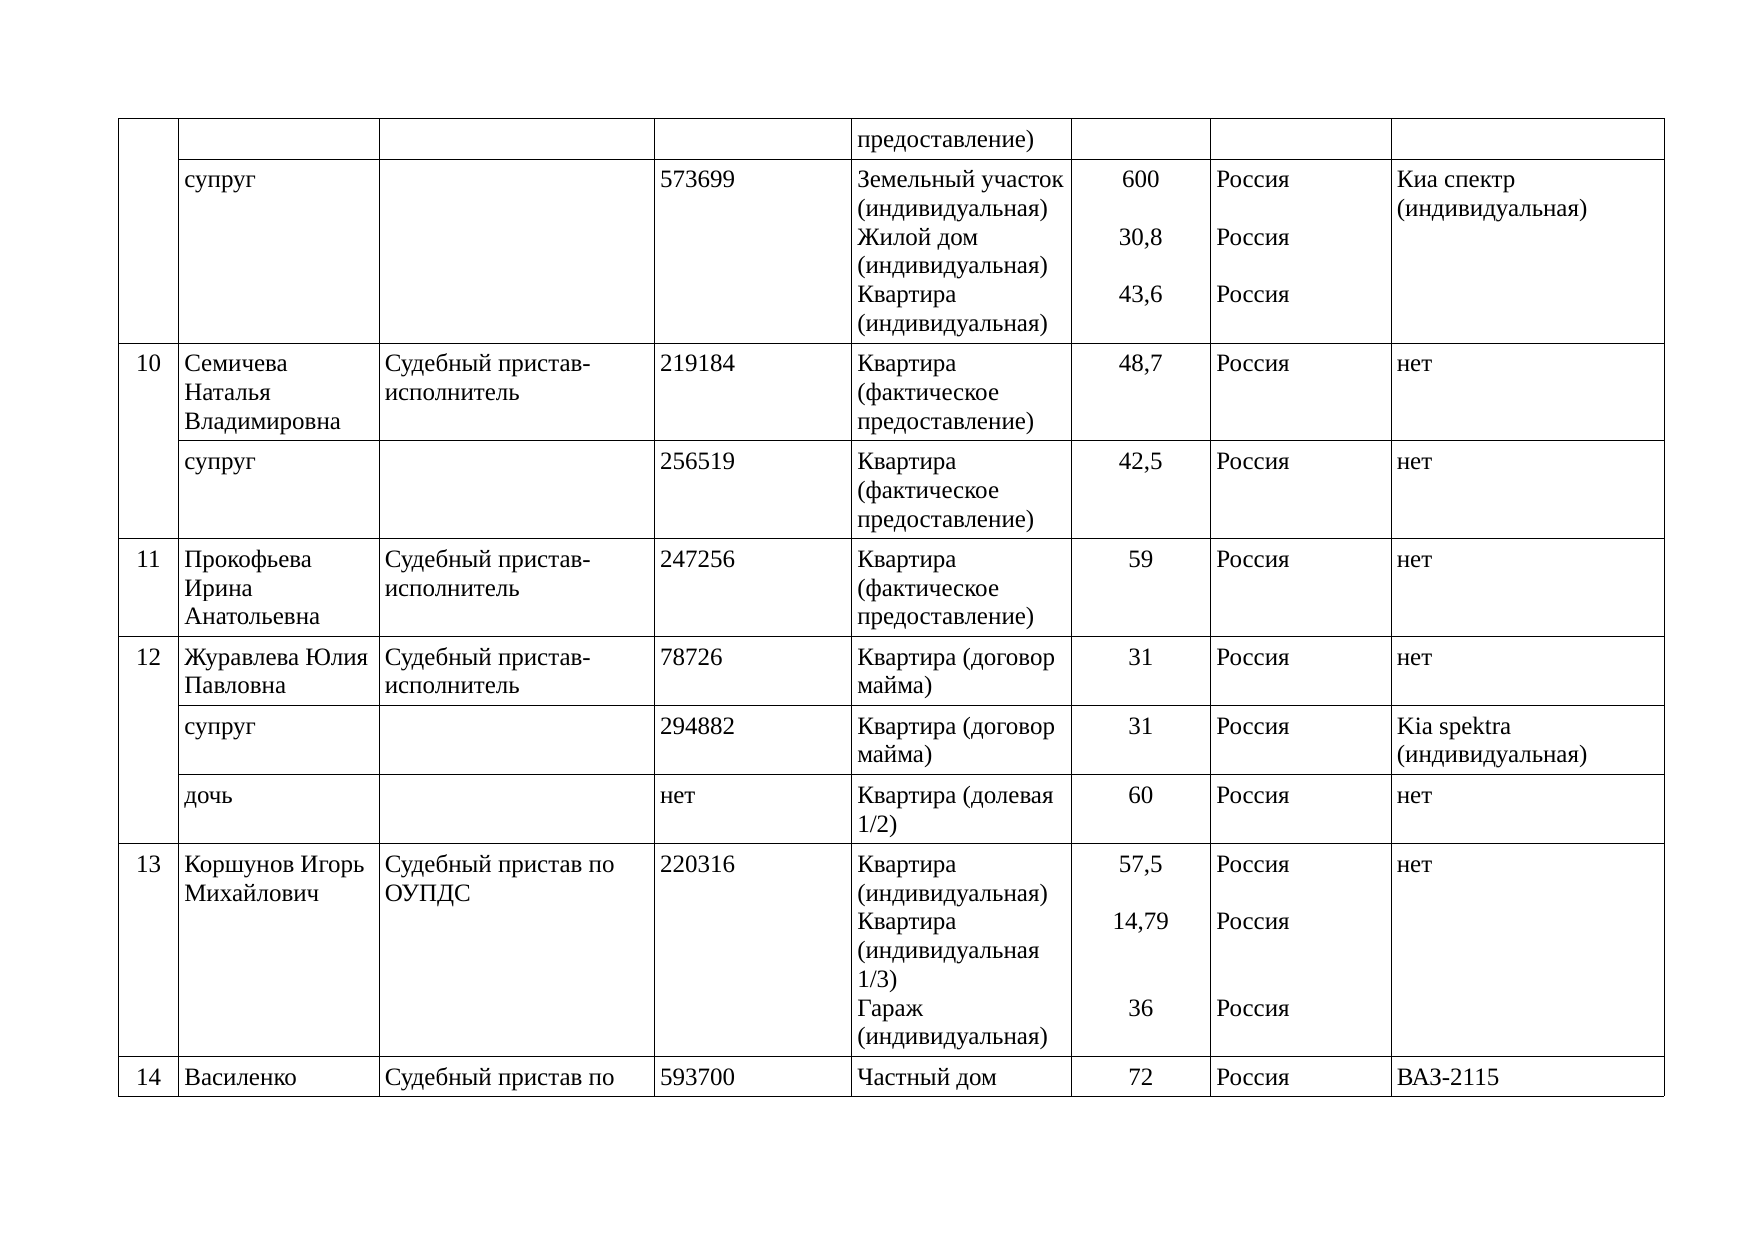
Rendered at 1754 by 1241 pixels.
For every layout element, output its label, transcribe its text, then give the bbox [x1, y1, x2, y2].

table_cell Судебный пристав по [380, 1057, 654, 1096]
table_cell 31 [1072, 706, 1210, 774]
table_cell 13 [119, 844, 178, 1056]
table_cell [380, 119, 654, 158]
table_cell Россия [1211, 706, 1391, 774]
table_cell [119, 119, 178, 342]
table_cell 219184 [655, 344, 851, 440]
table_cell [380, 441, 654, 538]
table_cell [380, 706, 654, 774]
table_cell Семичева Наталья Владимировна [179, 344, 379, 440]
table_cell Частный дом [852, 1057, 1071, 1096]
table_cell 14 [119, 1057, 178, 1096]
table_cell Россия [1211, 1057, 1391, 1096]
table_cell нет [1392, 775, 1664, 843]
table_cell [655, 119, 851, 158]
table_cell 11 [119, 539, 178, 636]
table_cell Судебный пристав-исполнитель [380, 344, 654, 440]
table_cell Kia spektra (индивидуальная) [1392, 706, 1664, 774]
table_cell Прокофьева Ирина Анатольевна [179, 539, 379, 636]
table_cell нет [655, 775, 851, 843]
table_cell 42,5 [1072, 441, 1210, 538]
table_cell Россия [1211, 539, 1391, 636]
table_cell супруг [179, 441, 379, 538]
table_cell 256519 [655, 441, 851, 538]
table_cell Квартира (фактическое предоставление) [852, 539, 1071, 636]
table_cell 294882 [655, 706, 851, 774]
table_cell 57,5 14,79 36 [1072, 844, 1210, 1056]
table_cell Квартира (индивидуальная) Квартира (индивидуальная 1/3) Гараж (индивидуальная) [852, 844, 1071, 1056]
table_cell 12 [119, 637, 178, 843]
table_cell 78726 [655, 637, 851, 705]
table_cell 247256 [655, 539, 851, 636]
table_cell [1072, 119, 1210, 158]
table_cell дочь [179, 775, 379, 843]
table_cell Россия Россия Россия [1211, 160, 1391, 342]
table_cell 10 [119, 344, 178, 538]
table_cell 72 [1072, 1057, 1210, 1096]
table_cell Квартира (долевая 1/2) [852, 775, 1071, 843]
table_cell 48,7 [1072, 344, 1210, 440]
table_cell 59 [1072, 539, 1210, 636]
table_cell Россия [1211, 775, 1391, 843]
table_cell нет [1392, 441, 1664, 538]
table_cell 60 [1072, 775, 1210, 843]
table_cell Россия [1211, 441, 1391, 538]
table_cell предоставление) [852, 119, 1071, 158]
table_cell [1392, 119, 1664, 158]
table_cell супруг [179, 706, 379, 774]
table_cell Квартира (фактическое предоставление) [852, 441, 1071, 538]
table_cell супруг [179, 160, 379, 342]
table_cell Судебный пристав-исполнитель [380, 637, 654, 705]
table_cell нет [1392, 844, 1664, 1056]
table_cell нет [1392, 637, 1664, 705]
table_cell Квартира (договор майма) [852, 706, 1071, 774]
table_cell Квартира (договор майма) [852, 637, 1071, 705]
table_cell Журавлева Юлия Павловна [179, 637, 379, 705]
table_cell [1211, 119, 1391, 158]
table_cell 31 [1072, 637, 1210, 705]
table_cell Земельный участок (индивидуальная) Жилой дом (индивидуальная) Квартира (индивидуальная) [852, 160, 1071, 342]
table_cell 220316 [655, 844, 851, 1056]
table_cell Квартира (фактическое предоставление) [852, 344, 1071, 440]
table_cell [380, 775, 654, 843]
table_cell нет [1392, 344, 1664, 440]
table_cell [179, 119, 379, 158]
table_cell Коршунов Игорь Михайлович [179, 844, 379, 1056]
table_cell Василенко [179, 1057, 379, 1096]
table_cell Россия [1211, 637, 1391, 705]
table_cell 573699 [655, 160, 851, 342]
table_cell 593700 [655, 1057, 851, 1096]
table_cell [380, 160, 654, 342]
table_cell 600 30,8 43,6 [1072, 160, 1210, 342]
table_cell Россия Россия Россия [1211, 844, 1391, 1056]
table_cell Судебный пристав-исполнитель [380, 539, 654, 636]
table_cell ВАЗ-2115 [1392, 1057, 1664, 1096]
table_cell Россия [1211, 344, 1391, 440]
table_cell нет [1392, 539, 1664, 636]
table_cell Киа спектр (индивидуальная) [1392, 160, 1664, 342]
table_cell Судебный пристав по ОУПДС [380, 844, 654, 1056]
